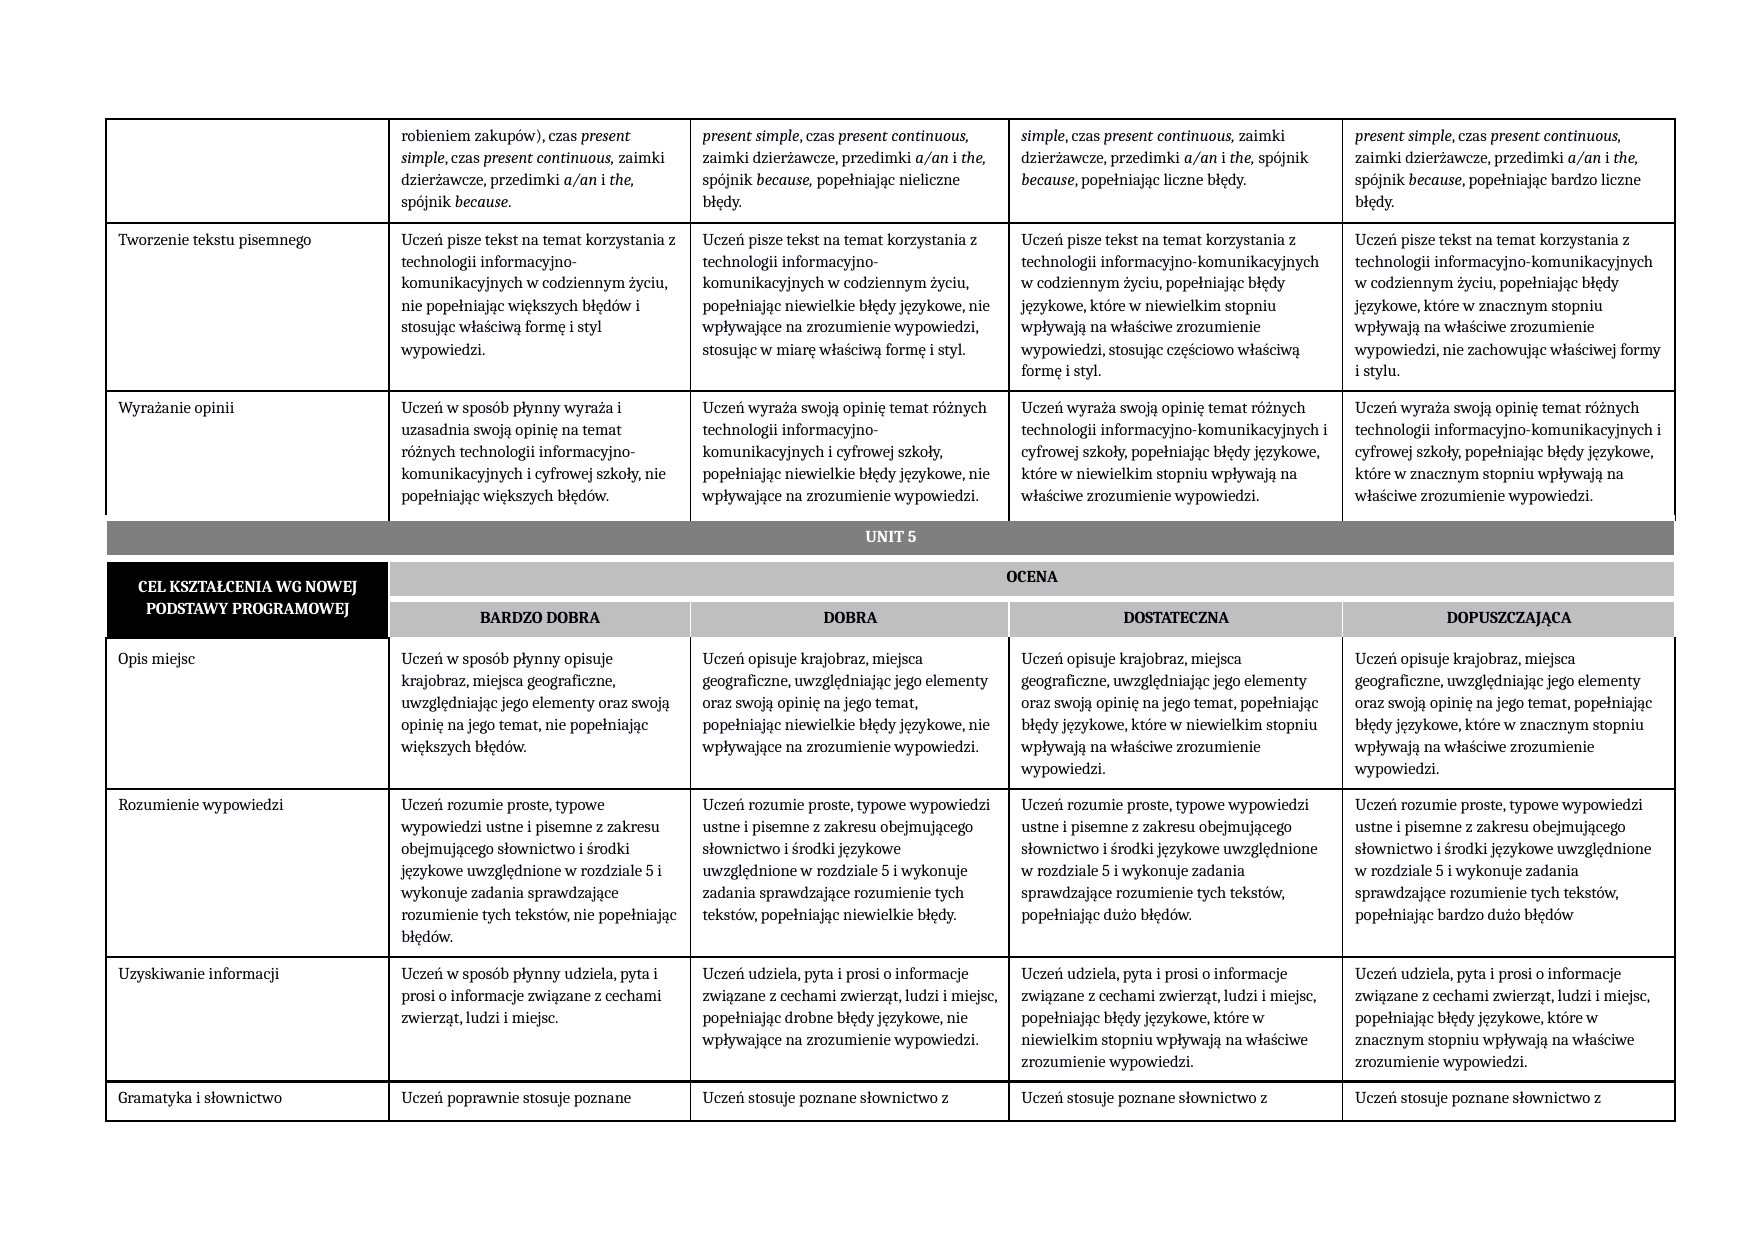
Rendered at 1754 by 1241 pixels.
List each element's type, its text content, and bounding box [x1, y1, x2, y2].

table_cell Uczeń wyraża swoją opinię temat różnych technologii informacyjno-komunikacyjnych i cyfrowej szkoły, popełniając błędy językowe, które w niewielkim stopniu wpływają na właściwe zrozumienie wypowiedzi. [1010, 392, 1342, 514]
table_cell DOPUSZCZAJĄCA [1343, 602, 1674, 637]
table_cell Rozumienie wypowiedzi [107, 790, 388, 956]
table_cell Gramatyka i słownictwo [107, 1083, 388, 1120]
table_cell Uczeń rozumie proste, typowe wypowiedzi ustne i pisemne z zakresu obejmującego słownictwo i środki językowe uwzględnione w rozdziale 5 i wykonuje zadania sprawdzające rozumienie tych tekstów, nie popełniając błędów. [390, 790, 690, 956]
table_cell robieniem zakupów), czas present simple, czas present continuous, zaimki dzierżawcze, przedimki a/an i the, spójnik because. [390, 120, 690, 222]
table_cell Uczeń pisze tekst na temat korzystania z technologii informacyjno-komunikacyjnych w codziennym życiu, popełniając niewielkie błędy językowe, nie wpływające na zrozumienie wypowiedzi, stosując w miarę właściwą formę i styl. [691, 224, 1008, 390]
table_cell Wyrażanie opinii [107, 392, 388, 514]
table_cell Uczeń wyraża swoją opinię temat różnych technologii informacyjno-komunikacyjnych i cyfrowej szkoły, popełniając błędy językowe, które w znacznym stopniu wpływają na właściwe zrozumienie wypowiedzi. [1343, 392, 1674, 514]
table_cell Tworzenie tekstu pisemnego [107, 224, 388, 390]
table_cell Uczeń rozumie proste, typowe wypowiedzi ustne i pisemne z zakresu obejmującego słownictwo i środki językowe uwzględnione w rozdziale 5 i wykonuje zadania sprawdzające rozumienie tych tekstów, popełniając dużo błędów. [1010, 790, 1342, 956]
table_cell Uczeń poprawnie stosuje poznane [390, 1083, 690, 1120]
table_cell present simple, czas present continuous, zaimki dzierżawcze, przedimki a/an i the, spójnik because, popełniając bardzo liczne błędy. [1343, 120, 1674, 222]
table_cell Uczeń opisuje krajobraz, miejsca geograficzne, uwzględniając jego elementy oraz swoją opinię na jego temat, popełniając niewielkie błędy językowe, nie wpływające na zrozumienie wypowiedzi. [691, 643, 1008, 787]
table_cell DOBRA [691, 602, 1008, 637]
table_cell Uzyskiwanie informacji [107, 958, 388, 1080]
table_cell Uczeń w sposób płynny wyraża i uzasadnia swoją opinię na temat różnych technologii informacyjno-komunikacyjnych i cyfrowej szkoły, nie popełniając większych błędów. [390, 392, 690, 514]
table_cell BARDZO DOBRA [390, 602, 690, 637]
table_cell Uczeń pisze tekst na temat korzystania z technologii informacyjno-komunikacyjnych w codziennym życiu, nie popełniając większych błędów i stosując właściwą formę i styl wypowiedzi. [390, 224, 690, 390]
table_cell Uczeń stosuje poznane słownictwo z [1010, 1083, 1342, 1120]
table_cell Uczeń stosuje poznane słownictwo z [1343, 1083, 1674, 1120]
table_cell Uczeń udziela, pyta i prosi o informacje związane z cechami zwierząt, ludzi i miejsc, popełniając błędy językowe, które w niewielkim stopniu wpływają na właściwe zrozumienie wypowiedzi. [1010, 958, 1342, 1080]
table_cell Uczeń opisuje krajobraz, miejsca geograficzne, uwzględniając jego elementy oraz swoją opinię na jego temat, popełniając błędy językowe, które w niewielkim stopniu wpływają na właściwe zrozumienie wypowiedzi. [1010, 643, 1342, 787]
table_cell Uczeń w sposób płynny udziela, pyta i prosi o informacje związane z cechami zwierząt, ludzi i miejsc. [390, 958, 690, 1080]
table_cell UNIT 5 [107, 521, 1674, 555]
table_cell DOSTATECZNA [1010, 602, 1342, 637]
table_cell CEL KSZTAŁCENIA WG NOWEJ PODSTAWY PROGRAMOWEJ [107, 562, 388, 637]
table_cell simple, czas present continuous, zaimki dzierżawcze, przedimki a/an i the, spójnik because, popełniając liczne błędy. [1010, 120, 1342, 222]
table_cell OCENA [390, 562, 1674, 596]
table_cell [107, 120, 388, 222]
table_cell present simple, czas present continuous, zaimki dzierżawcze, przedimki a/an i the, spójnik because, popełniając nieliczne błędy. [691, 120, 1008, 222]
table_cell Uczeń wyraża swoją opinię temat różnych technologii informacyjno-komunikacyjnych i cyfrowej szkoły, popełniając niewielkie błędy językowe, nie wpływające na zrozumienie wypowiedzi. [691, 392, 1008, 514]
table_cell Opis miejsc [107, 639, 388, 787]
table_cell Uczeń opisuje krajobraz, miejsca geograficzne, uwzględniając jego elementy oraz swoją opinię na jego temat, popełniając błędy językowe, które w znacznym stopniu wpływają na właściwe zrozumienie wypowiedzi. [1343, 643, 1674, 787]
table_cell Uczeń stosuje poznane słownictwo z [691, 1083, 1008, 1120]
table_cell Uczeń rozumie proste, typowe wypowiedzi ustne i pisemne z zakresu obejmującego słownictwo i środki językowe uwzględnione w rozdziale 5 i wykonuje zadania sprawdzające rozumienie tych tekstów, popełniając niewielkie błędy. [691, 790, 1008, 956]
table_cell Uczeń pisze tekst na temat korzystania z technologii informacyjno-komunikacyjnych w codziennym życiu, popełniając błędy językowe, które w znacznym stopniu wpływają na właściwe zrozumienie wypowiedzi, nie zachowując właściwej formy i stylu. [1343, 224, 1674, 390]
table_cell Uczeń w sposób płynny opisuje krajobraz, miejsca geograficzne, uwzględniając jego elementy oraz swoją opinię na jego temat, nie popełniając większych błędów. [390, 643, 690, 787]
table_cell Uczeń pisze tekst na temat korzystania z technologii informacyjno-komunikacyjnych w codziennym życiu, popełniając błędy językowe, które w niewielkim stopniu wpływają na właściwe zrozumienie wypowiedzi, stosując częściowo właściwą formę i styl. [1010, 224, 1342, 390]
table_cell Uczeń udziela, pyta i prosi o informacje związane z cechami zwierząt, ludzi i miejsc, popełniając błędy językowe, które w znacznym stopniu wpływają na właściwe zrozumienie wypowiedzi. [1343, 958, 1674, 1080]
table_cell Uczeń udziela, pyta i prosi o informacje związane z cechami zwierząt, ludzi i miejsc, popełniając drobne błędy językowe, nie wpływające na zrozumienie wypowiedzi. [691, 958, 1008, 1080]
table_cell Uczeń rozumie proste, typowe wypowiedzi ustne i pisemne z zakresu obejmującego słownictwo i środki językowe uwzględnione w rozdziale 5 i wykonuje zadania sprawdzające rozumienie tych tekstów, popełniając bardzo dużo błędów [1343, 790, 1674, 956]
